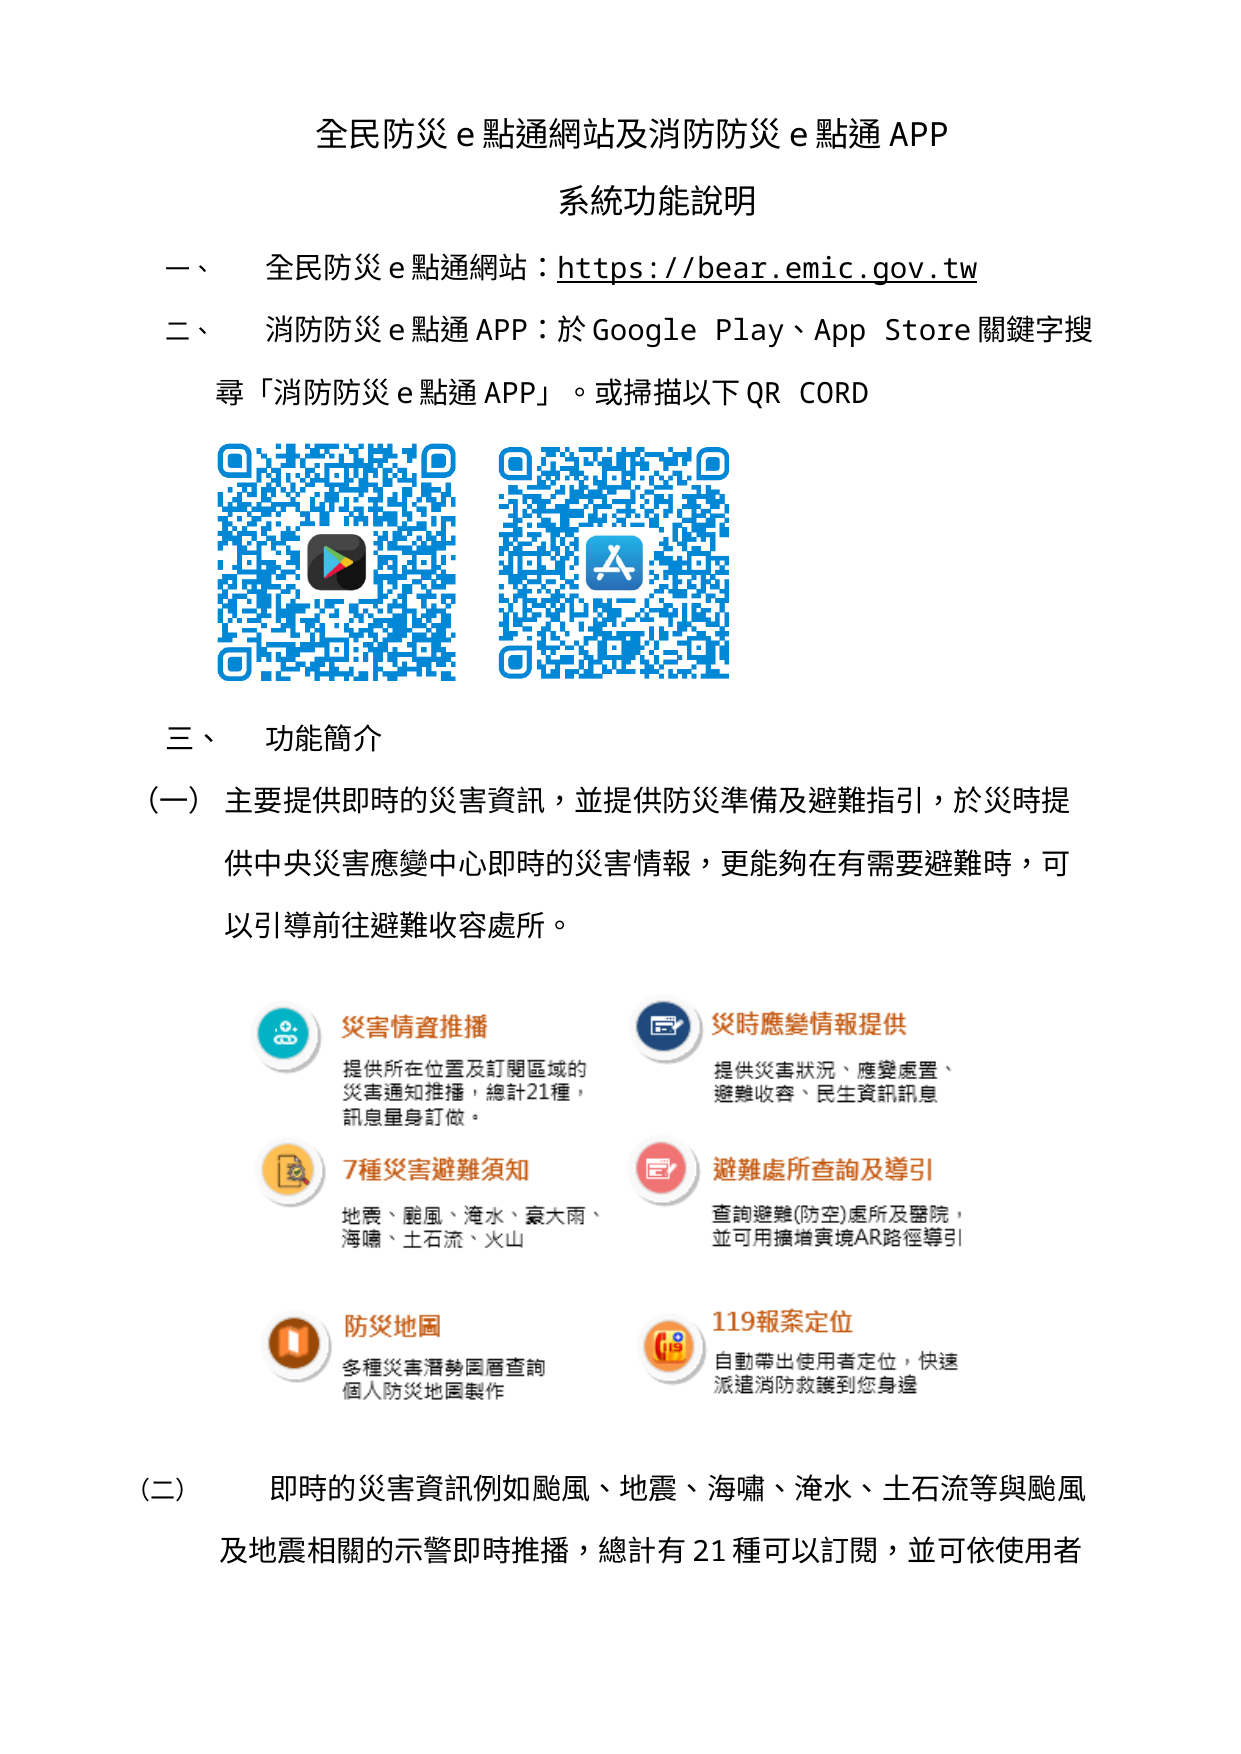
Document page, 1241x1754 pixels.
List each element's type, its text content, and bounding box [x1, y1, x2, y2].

list 即時的災害資訊例如颱風、地震、海嘯、淹水、土石流等與颱風及地震相關的示警即時推播，總計有21種可以訂閱，並可依使用者 [125, 1445, 1098, 1570]
list 主要提供即時的災害資訊，並提供防災準備及避難指引，於災時提供中央災害應變中心即時的災害情報，更能夠在有需要避難時，可以引導前往避難收容處所。 [130, 757, 1098, 945]
list 全民防災e點通網站：https://bear.emic.gov.tw [165, 224, 1098, 286]
list 消防防災e點通APP：於Google Play、App Store關鍵字搜尋「消防防災e點通APP」。或掃描以下QR CORD [165, 286, 1098, 411]
text 系統功能說明 [215, 172, 1098, 224]
text 全民防災e點通網站及消防防災e點通APP [165, 91, 1098, 153]
list 功能簡介 [165, 695, 1098, 757]
